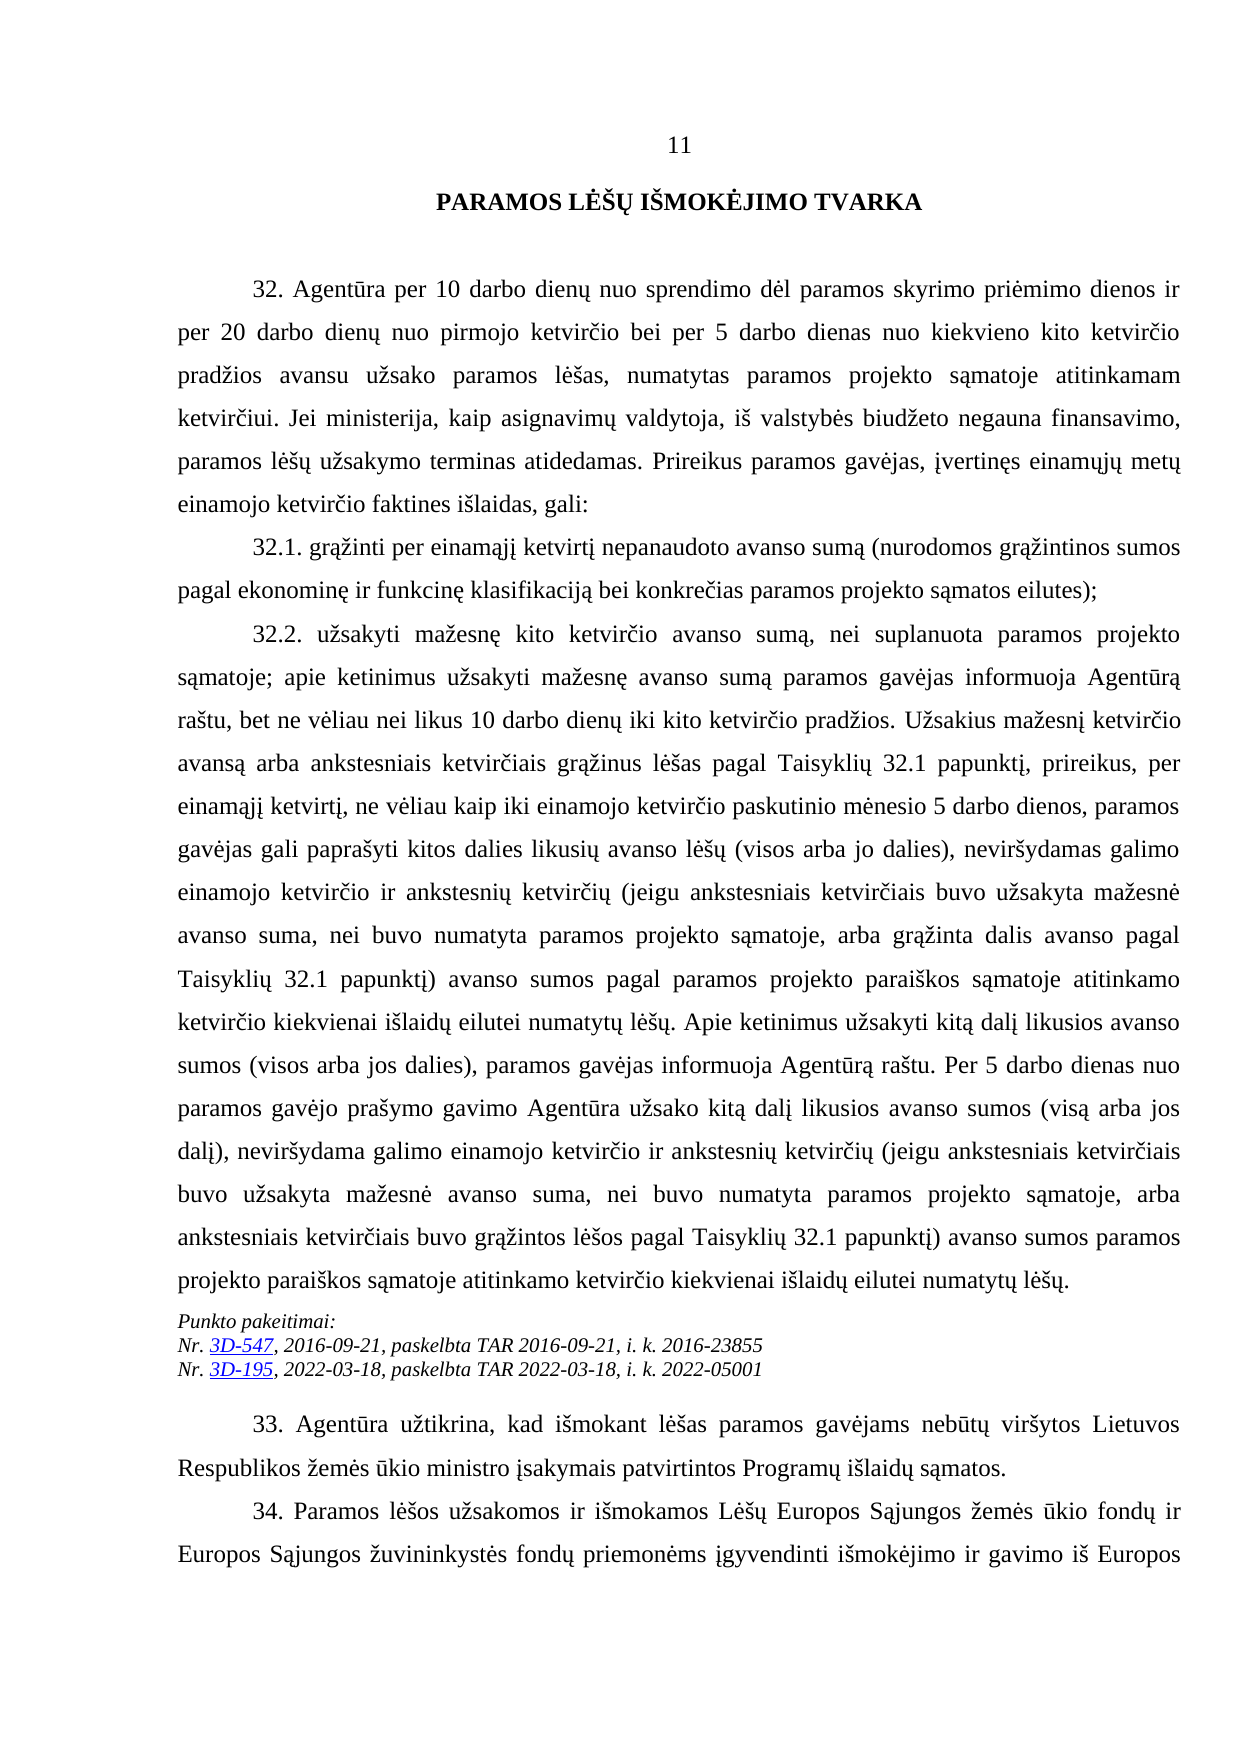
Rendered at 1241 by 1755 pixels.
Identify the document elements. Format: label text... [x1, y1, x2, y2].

text PARAMOS LĖŠŲ IŠMOKĖJIMO TVARKA [177, 187, 1181, 216]
text 32.1. grąžinti per einamąjį ketvirtį nepanaudoto avanso sumą (nurodomos grąžintinos sumos pagal ekonominę ir funkcinę klasifikaciją bei konkrečias paramos projekto sąmatos eilutes); [177, 532, 1181, 604]
text 32.2. užsakyti mažesnę kito ketvirčio avanso sumą, nei suplanuota paramos projekto sąmatoje; apie ketinimus užsakyti mažesnę avanso sumą paramos gavėjas informuoja Agentūrą raštu, bet ne vėliau nei likus 10 darbo dienų iki kito ketvirčio pradžios. Užsakius mažesnį ketvirčio avansą arba ankstesniais ketvirčiais grąžinus lėšas pagal Taisyklių 32.1 papunktį, prireikus, per einamąjį ketvirtį, ne vėliau kaip iki einamojo ketvirčio paskutinio mėnesio 5 darbo dienos, paramos gavėjas gali paprašyti kitos dalies likusių avanso lėšų (visos arba jo dalies), neviršydamas galimo einamojo ketvirčio ir ankstesnių ketvirčių (jeigu ankstesniais ketvirčiais buvo užsakyta mažesnė avanso suma, nei buvo numatyta paramos projekto sąmatoje, arba grąžinta dalis avanso pagal Taisyklių 32.1 papunktį) avanso sumos pagal paramos projekto paraiškos sąmatoje atitinkamo ketvirčio kiekvienai išlaidų eilutei numatytų lėšų. Apie ketinimus užsakyti kitą dalį likusios avanso sumos (visos arba jos dalies), paramos gavėjas informuoja Agentūrą raštu. Per 5 darbo dienas nuo paramos gavėjo prašymo gavimo Agentūra užsako kitą dalį likusios avanso sumos (visą arba jos dalį), neviršydama galimo einamojo ketvirčio ir ankstesnių ketvirčių (jeigu ankstesniais ketvirčiais buvo užsakyta mažesnė avanso suma, nei buvo numatyta paramos projekto sąmatoje, arba ankstesniais ketvirčiais buvo grąžintos lėšos pagal Taisyklių 32.1 papunktį) avanso sumos paramos projekto paraiškos sąmatoje atitinkamo ketvirčio kiekvienai išlaidų eilutei numatytų lėšų. [177, 619, 1181, 1294]
text Punkto pakeitimai: [177, 1309, 1181, 1333]
text 34. Paramos lėšos užsakomos ir išmokamos Lėšų Europos Sąjungos žemės ūkio fondų ir Europos Sąjungos žuvininkystės fondų priemonėms įgyvendinti išmokėjimo ir gavimo iš Europos [177, 1496, 1181, 1568]
text 32. Agentūra per 10 darbo dienų nuo sprendimo dėl paramos skyrimo priėmimo dienos ir per 20 darbo dienų nuo pirmojo ketvirčio bei per 5 darbo dienas nuo kiekvieno kito ketvirčio pradžios avansu užsako paramos lėšas, numatytas paramos projekto sąmatoje atitinkamam ketvirčiui. Jei ministerija, kaip asignavimų valdytoja, iš valstybės biudžeto negauna finansavimo, paramos lėšų užsakymo terminas atidedamas. Prireikus paramos gavėjas, įvertinęs einamųjų metų einamojo ketvirčio faktines išlaidas, gali: [177, 274, 1181, 518]
text 33. Agentūra užtikrina, kad išmokant lėšas paramos gavėjams nebūtų viršytos Lietuvos Respublikos žemės ūkio ministro įsakymais patvirtintos Programų išlaidų sąmatos. [177, 1409, 1181, 1481]
text Nr. 3D-547, 2016-09-21, paskelbta TAR 2016-09-21, i. k. 2016-23855 [177, 1333, 1181, 1357]
text Nr. 3D-195, 2022-03-18, paskelbta TAR 2022-03-18, i. k. 2022-05001 [177, 1357, 1181, 1381]
